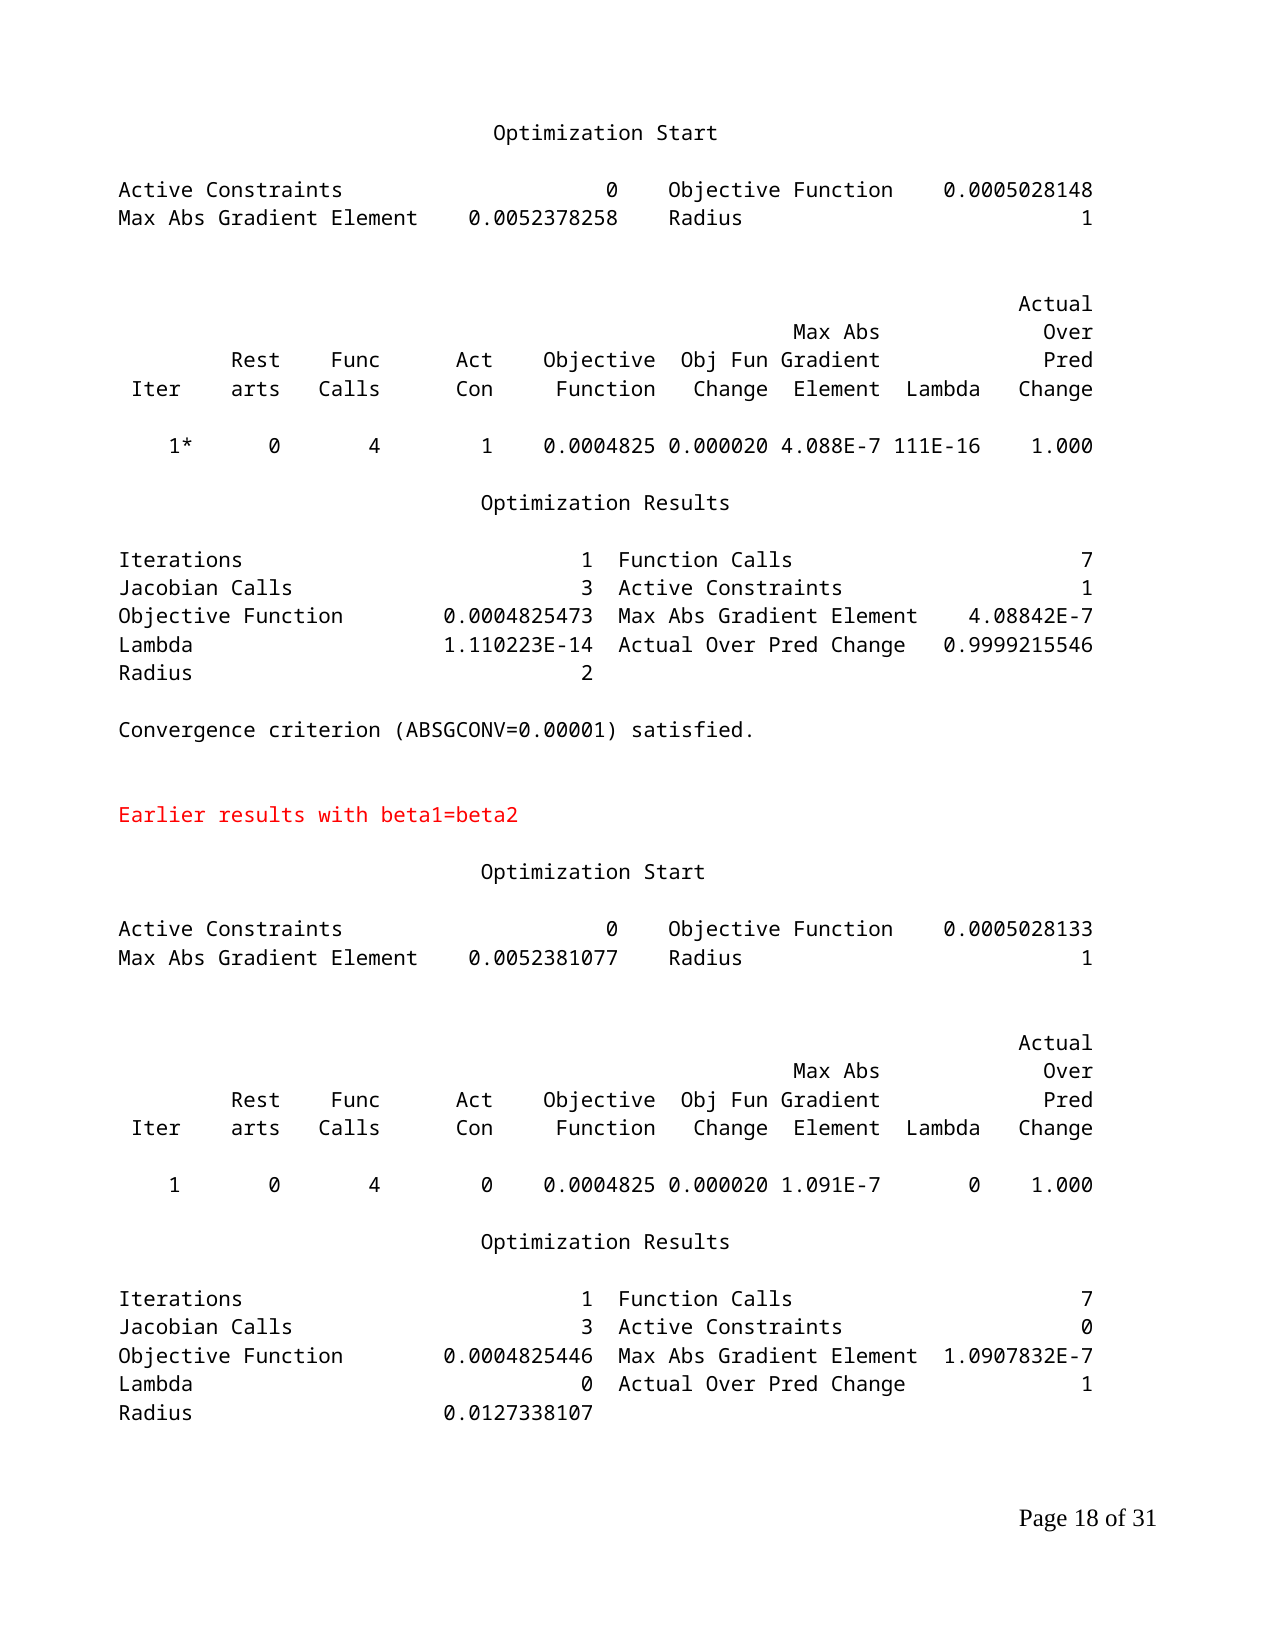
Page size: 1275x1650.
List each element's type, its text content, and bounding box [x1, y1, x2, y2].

text 1 0 4 0 0.0004825 0.000020 1.091E-7 0 1.000 [118, 1170, 1160, 1199]
text Max Abs Gradient Element 0.0052378258 Radius 1 [118, 203, 1160, 232]
text Actual [118, 289, 1160, 317]
text Optimization Start [118, 857, 1160, 886]
text Lambda 1.110223E-14 Actual Over Pred Change 0.9999215546 [118, 630, 1160, 658]
text Optimization Start [118, 118, 1160, 147]
text Iterations 1 Function Calls 7 [118, 1284, 1160, 1312]
text Optimization Results [118, 1227, 1160, 1256]
text Objective Function 0.0004825473 Max Abs Gradient Element 4.08842E-7 [118, 602, 1160, 630]
text Optimization Results [118, 488, 1160, 516]
text Rest Func Act Objective Obj Fun Gradient Pred [118, 1085, 1160, 1113]
text Radius 2 [118, 658, 1160, 687]
text Lambda 0 Actual Over Pred Change 1 [118, 1369, 1160, 1398]
text Radius 0.0127338107 [118, 1398, 1160, 1426]
text Objective Function 0.0004825446 Max Abs Gradient Element 1.0907832E-7 [118, 1341, 1160, 1369]
text Iterations 1 Function Calls 7 [118, 545, 1160, 573]
text Actual [118, 1028, 1160, 1057]
text Max Abs Gradient Element 0.0052381077 Radius 1 [118, 943, 1160, 971]
text 1* 0 4 1 0.0004825 0.000020 4.088E-7 111E-16 1.000 [118, 431, 1160, 459]
text Iter arts Calls Con Function Change Element Lambda Change [118, 374, 1160, 402]
text Earlier results with beta1=beta2 [118, 801, 1160, 829]
text Jacobian Calls 3 Active Constraints 0 [118, 1312, 1160, 1341]
text Convergence criterion (ABSGCONV=0.00001) satisfied. [118, 715, 1160, 744]
text Active Constraints 0 Objective Function 0.0005028148 [118, 175, 1160, 203]
text Iter arts Calls Con Function Change Element Lambda Change [118, 1113, 1160, 1142]
text Jacobian Calls 3 Active Constraints 1 [118, 573, 1160, 602]
text Max Abs Over [118, 317, 1160, 346]
text Rest Func Act Objective Obj Fun Gradient Pred [118, 346, 1160, 374]
text Active Constraints 0 Objective Function 0.0005028133 [118, 914, 1160, 943]
text Max Abs Over [118, 1057, 1160, 1085]
